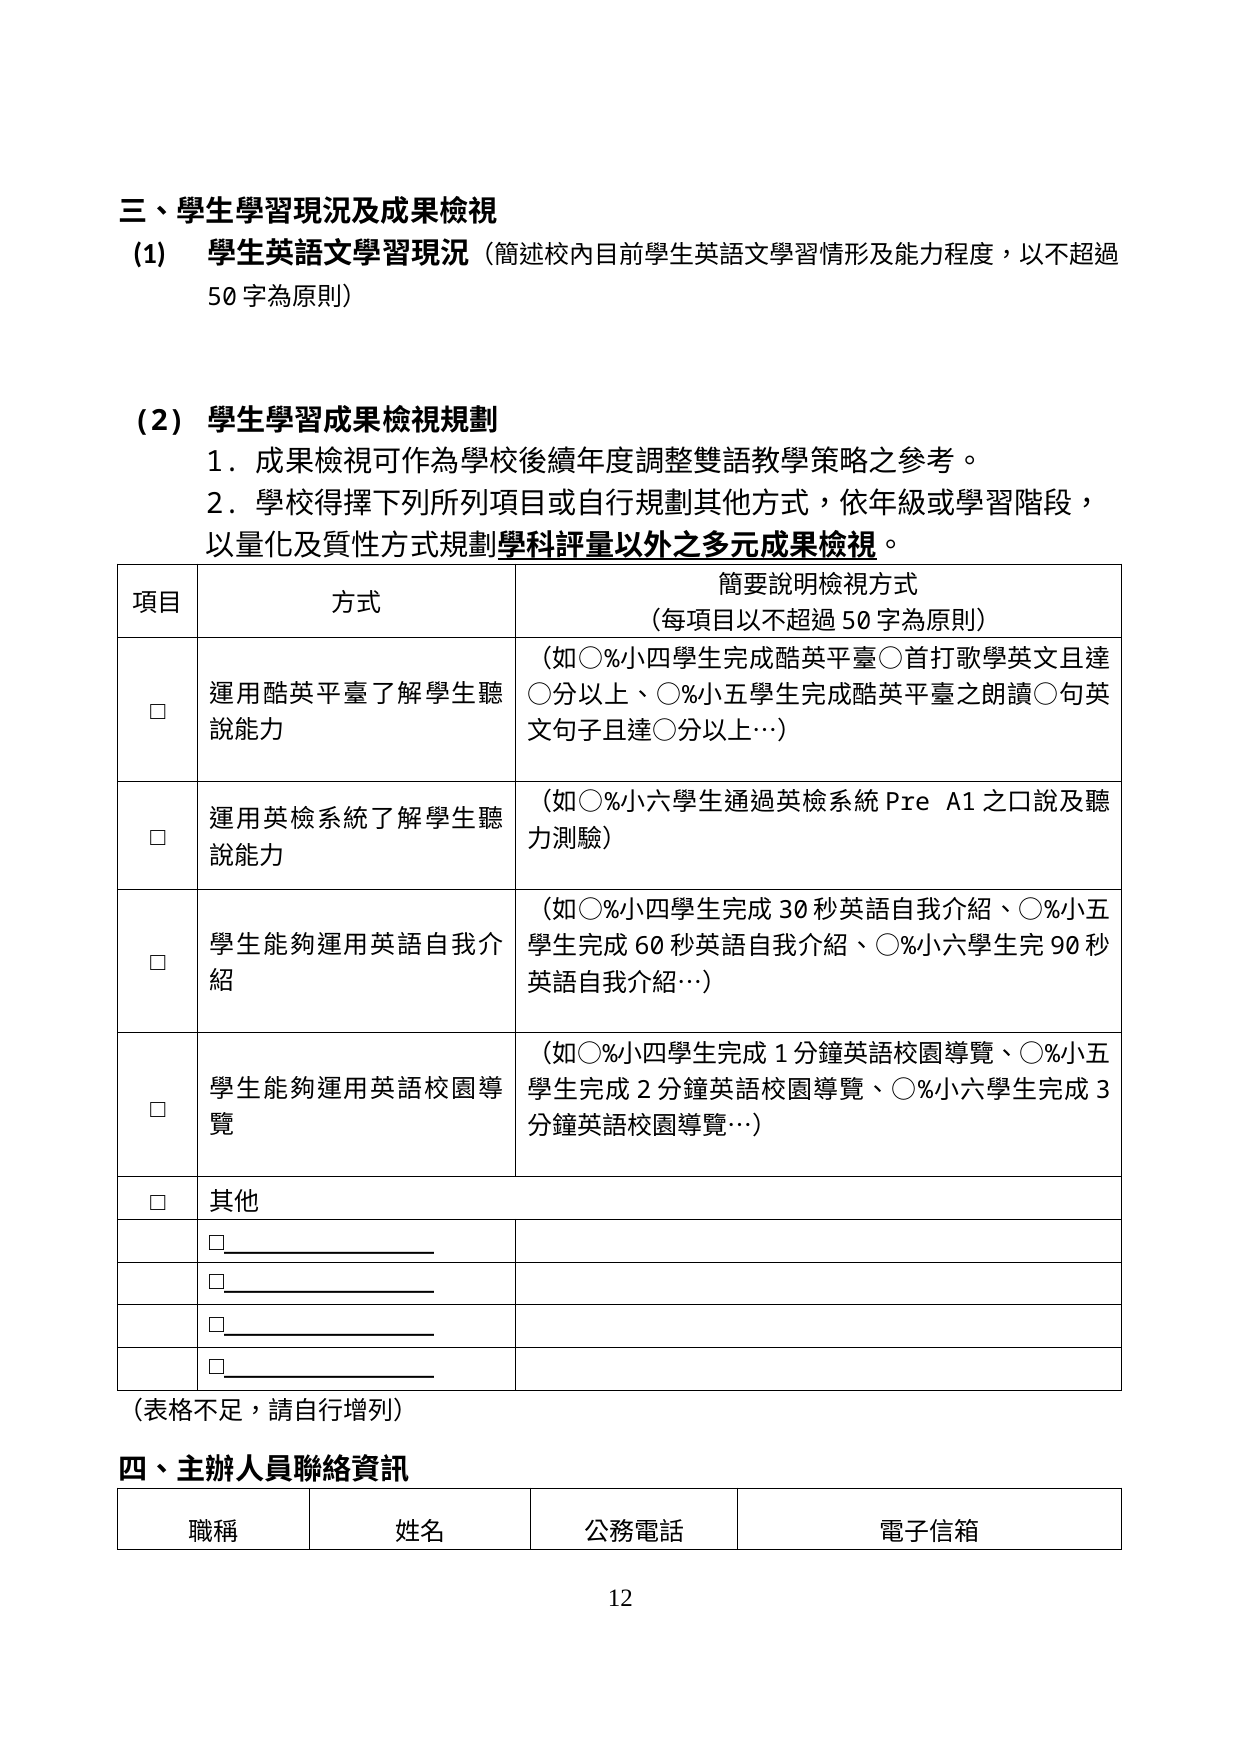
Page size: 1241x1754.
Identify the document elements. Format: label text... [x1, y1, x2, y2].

table_cell [118, 1263, 197, 1304]
table_cell 學生能夠運用英語校園導覽 [198, 1033, 515, 1176]
table_header 公務電話 [531, 1489, 737, 1549]
table_cell □ [118, 890, 197, 1032]
list 成果檢視可作為學校後續年度調整雙語教學策略之參考。 [206, 438, 1122, 480]
table_cell 運用酷英平臺了解學生聽說能力 [198, 638, 515, 781]
table_cell 其他 [198, 1177, 1121, 1219]
table_cell 學生能夠運用英語自我介紹 [198, 890, 515, 1032]
table_header 職稱 [118, 1489, 309, 1549]
table_cell [516, 1220, 1121, 1262]
table_cell □ [118, 638, 197, 781]
table_header 電子信箱 [738, 1489, 1121, 1549]
table_cell [118, 1348, 197, 1390]
subtitle （表格不足，請自行增列） [118, 1391, 1122, 1427]
table_cell □______________ [198, 1348, 515, 1390]
table_cell □______________ [198, 1263, 515, 1304]
table_header 簡要說明檢視方式 （每項目以不超過50字為原則） [516, 565, 1121, 637]
table_cell [118, 1305, 197, 1347]
table_header 項目 [118, 565, 197, 637]
table_cell （如○%小四學生完成1分鐘英語校園導覽、○%小五學生完成2分鐘英語校園導覽、○%小六學生完成3分鐘英語校園導覽…） [516, 1033, 1121, 1176]
table_header 姓名 [310, 1489, 530, 1549]
table_cell （如○%小六學生通過英檢系統Pre A1之口說及聽力測驗） [516, 782, 1121, 888]
list 學生學習成果檢視規劃 [133, 397, 1122, 438]
table_cell □______________ [198, 1220, 515, 1262]
table_cell □ [118, 782, 197, 888]
table_header 方式 [198, 565, 515, 637]
table_cell 運用英檢系統了解學生聽說能力 [198, 782, 515, 888]
table_cell [516, 1305, 1121, 1347]
table_cell □ [118, 1177, 197, 1219]
table_cell [516, 1348, 1121, 1390]
table_cell □ [118, 1033, 197, 1176]
list 學生英語文學習現況（簡述校內目前學生英語文學習情形及能力程度，以不超過50字為原則） [133, 230, 1122, 313]
table_cell （如○%小四學生完成酷英平臺○首打歌學英文且達○分以上、○%小五學生完成酷英平臺之朗讀○句英文句子且達○分以上…） [516, 638, 1121, 781]
subtitle 四、主辦人員聯絡資訊 [118, 1446, 1122, 1487]
table_cell □______________ [198, 1305, 515, 1347]
table_cell （如○%小四學生完成30秒英語自我介紹、○%小五學生完成60秒英語自我介紹、○%小六學生完90秒英語自我介紹…） [516, 890, 1121, 1032]
list 學校得擇下列所列項目或自行規劃其他方式，依年級或學習階段，以量化及質性方式規劃學科評量以外之多元成果檢視。 [206, 480, 1122, 563]
table_cell [516, 1263, 1121, 1304]
subtitle 三、學生學習現況及成果檢視 [118, 188, 1122, 230]
table_cell [118, 1220, 197, 1262]
